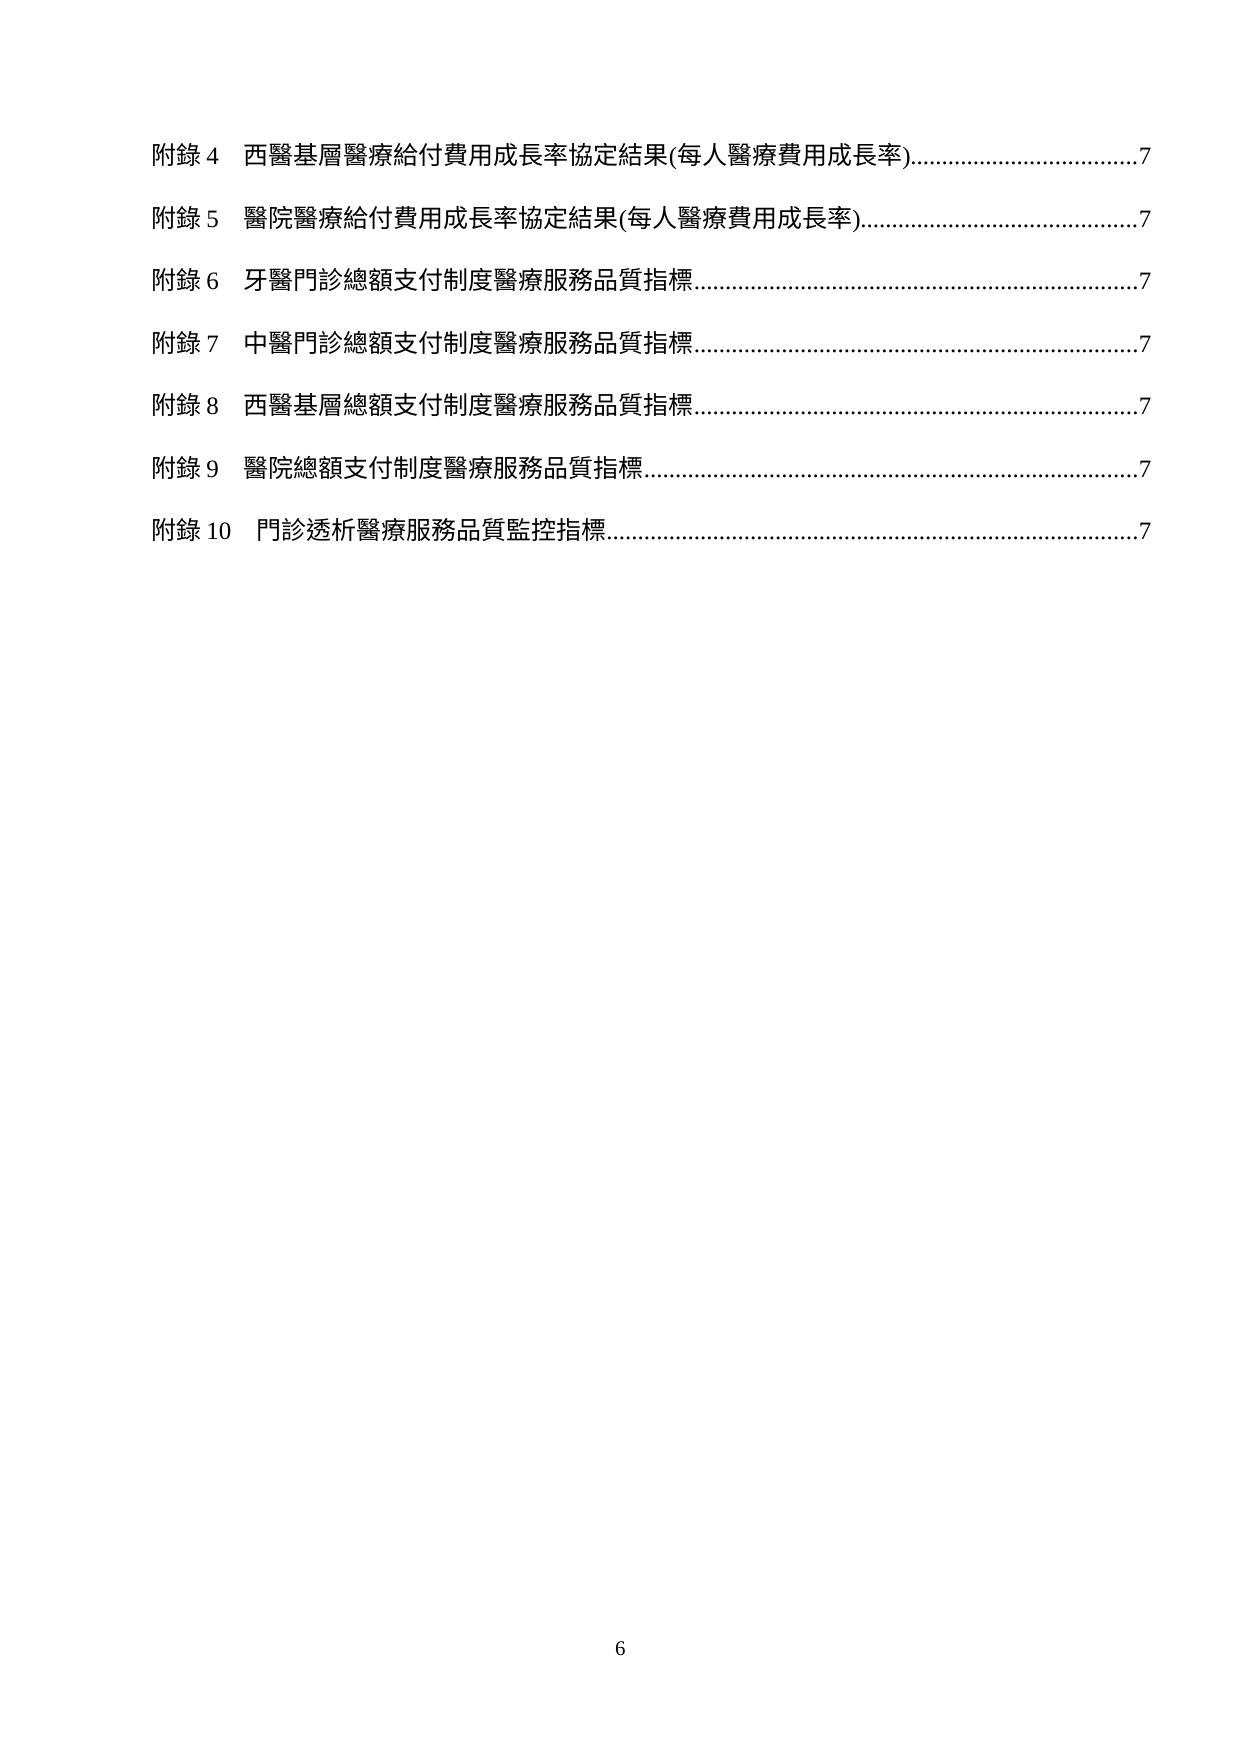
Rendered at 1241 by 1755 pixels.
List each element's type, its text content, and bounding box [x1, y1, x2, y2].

text 附錄10 門診透析醫療服務品質監控指標 7 [151, 487, 1152, 550]
text 附錄8 西醫基層總額支付制度醫療服務品質指標 7 [151, 362, 1152, 425]
text 附錄7 中醫門診總額支付制度醫療服務品質指標 7 [151, 300, 1152, 362]
text 附錄9 醫院總額支付制度醫療服務品質指標 7 [151, 425, 1152, 487]
text 附錄6 牙醫門診總額支付制度醫療服務品質指標 7 [151, 237, 1152, 300]
text 附錄5 醫院醫療給付費用成長率協定結果(每人醫療費用成長率) 7 [151, 175, 1152, 237]
text 附錄4 西醫基層醫療給付費用成長率協定結果(每人醫療費用成長率) 7 [151, 112, 1152, 175]
